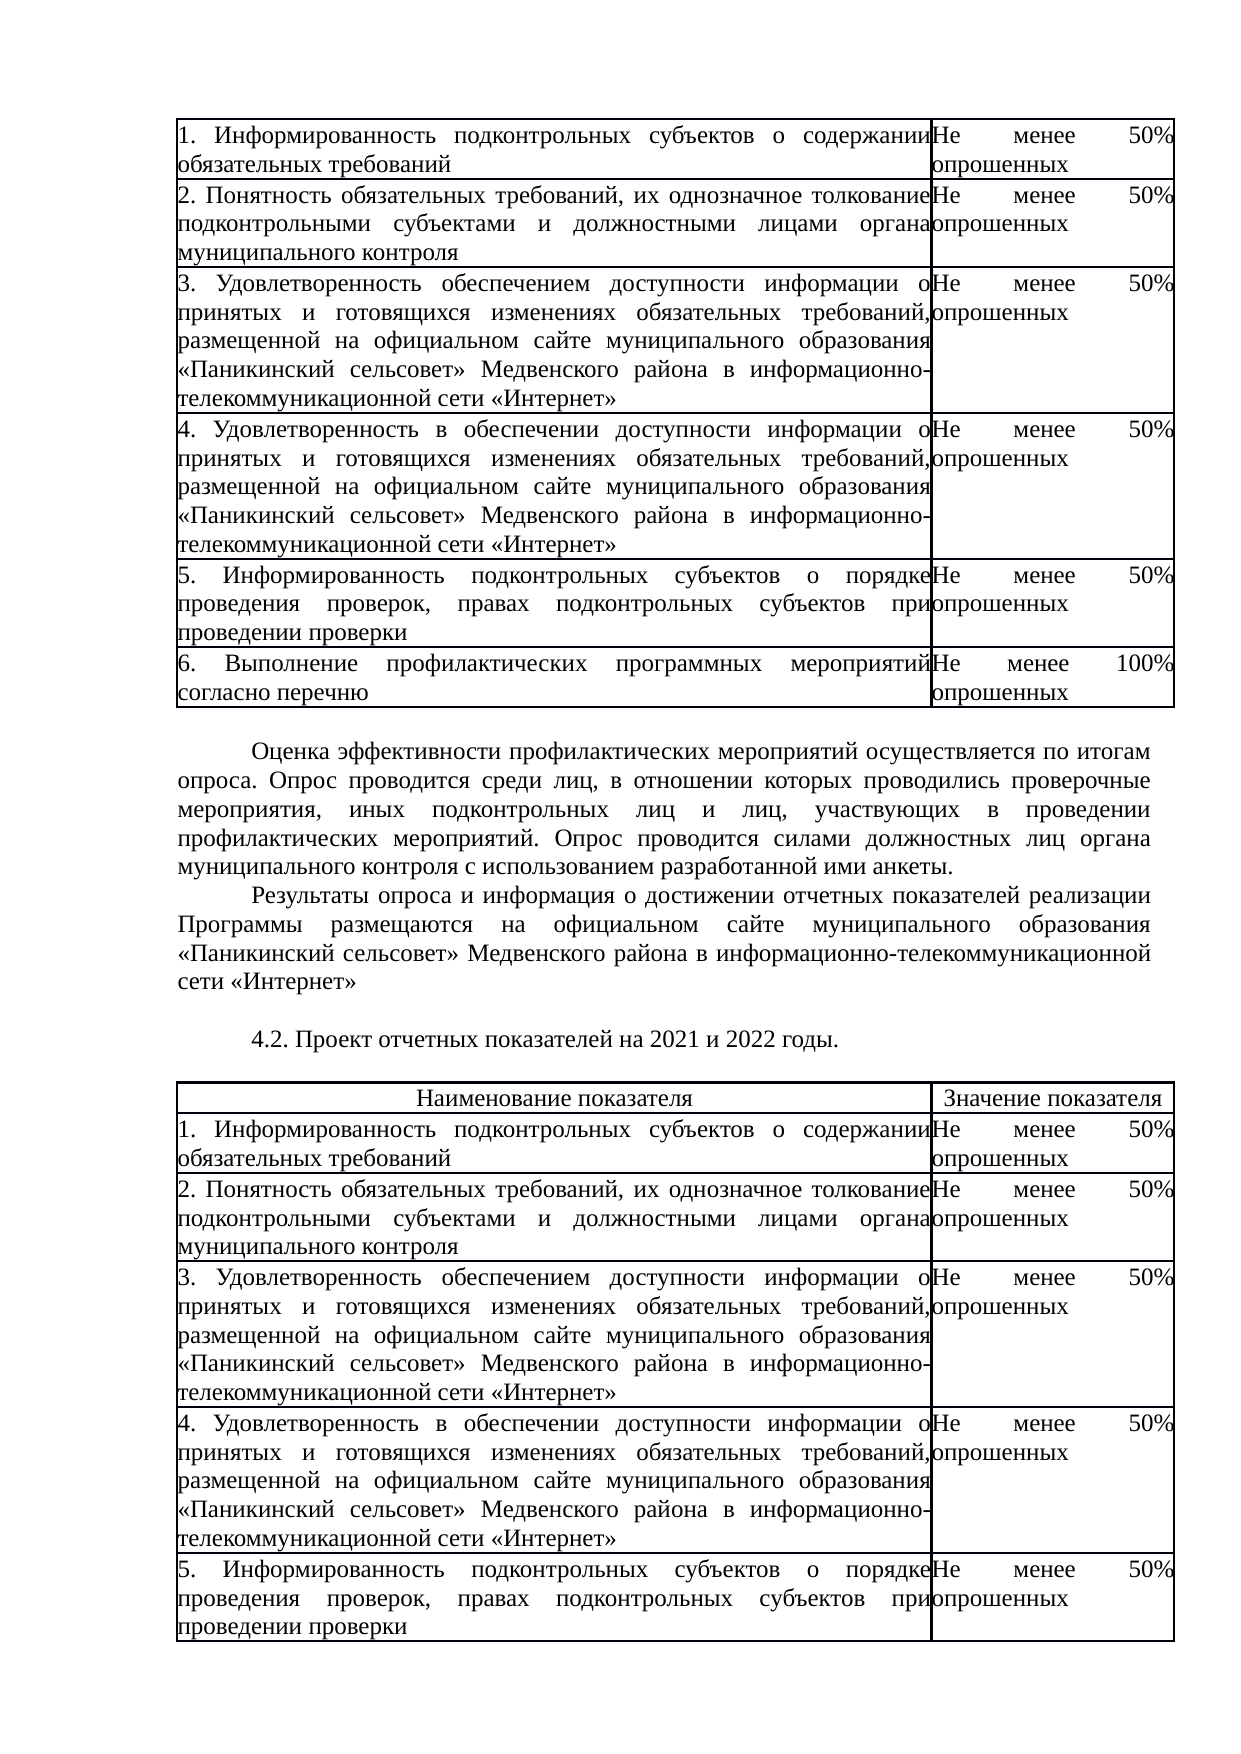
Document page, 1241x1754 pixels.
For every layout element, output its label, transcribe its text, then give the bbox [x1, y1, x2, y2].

text Оценка эффективности профилактических мероприятий осуществляется по итогам опроса. Опрос проводится среди лиц, в отношении которых проводились проверочные мероприятия, иных подконтрольных лиц и лиц, участвующих в проведении профилактических мероприятий. Опрос проводится силами должностных лиц органа муниципального контроля с использованием разработанной ими анкеты. [177, 736, 1152, 880]
table_cell Не менее 50% опрошенных [933, 120, 1173, 178]
table_cell Не менее 50% опрошенных [933, 180, 1173, 266]
table_header Наименование показателя [178, 1084, 930, 1112]
table_cell 2. Понятность обязательных требований, их однозначное толкование подконтрольными субъектами и должностными лицами органа муниципального контроля [178, 180, 930, 266]
table_cell Не менее 50% опрошенных [933, 268, 1173, 412]
text Результаты опроса и информация о достижении отчетных показателей реализации Программы размещаются на официальном сайте муниципального образования «Паникинский сельсовет» Медвенского района в информационно-телекоммуникационной сети «Интернет» [177, 880, 1152, 995]
table_cell Не менее 50% опрошенных [933, 1408, 1173, 1552]
table_cell Не менее 50% опрошенных [933, 560, 1173, 646]
table_cell 1. Информированность подконтрольных субъектов о содержании обязательных требований [178, 1114, 930, 1172]
table_cell 6. Выполнение профилактических программных мероприятий согласно перечню [178, 648, 930, 706]
table_cell 1. Информированность подконтрольных субъектов о содержании обязательных требований [178, 120, 930, 178]
table_cell 2. Понятность обязательных требований, их однозначное толкование подконтрольными субъектами и должностными лицами органа муниципального контроля [178, 1174, 930, 1260]
table_cell 3. Удовлетворенность обеспечением доступности информации о принятых и готовящихся изменениях обязательных требований, размещенной на официальном сайте муниципального образования «Паникинский сельсовет» Медвенского района в информационно-телекоммуникационной сети «Интернет» [178, 1262, 930, 1406]
table_cell Не менее 100% опрошенных [933, 648, 1173, 706]
table_cell Не менее 50% опрошенных [933, 1174, 1173, 1260]
table_header Значение показателя [933, 1084, 1173, 1112]
table_cell 4. Удовлетворенность в обеспечении доступности информации о принятых и готовящихся изменениях обязательных требований, размещенной на официальном сайте муниципального образования «Паникинский сельсовет» Медвенского района в информационно-телекоммуникационной сети «Интернет» [178, 1408, 930, 1552]
table_cell 3. Удовлетворенность обеспечением доступности информации о принятых и готовящихся изменениях обязательных требований, размещенной на официальном сайте муниципального образования «Паникинский сельсовет» Медвенского района в информационно-телекоммуникационной сети «Интернет» [178, 268, 930, 412]
table_cell 5. Информированность подконтрольных субъектов о порядке проведения проверок, правах подконтрольных субъектов при проведении проверки [178, 1554, 930, 1640]
table_cell 5. Информированность подконтрольных субъектов о порядке проведения проверок, правах подконтрольных субъектов при проведении проверки [178, 560, 930, 646]
table_cell Не менее 50% опрошенных [933, 1262, 1173, 1406]
text 4.2. Проект отчетных показателей на 2021 и 2022 годы. [177, 1024, 1152, 1053]
table_cell 4. Удовлетворенность в обеспечении доступности информации о принятых и готовящихся изменениях обязательных требований, размещенной на официальном сайте муниципального образования «Паникинский сельсовет» Медвенского района в информационно-телекоммуникационной сети «Интернет» [178, 414, 930, 558]
table_cell Не менее 50% опрошенных [933, 414, 1173, 558]
table_cell Не менее 50% опрошенных [933, 1554, 1173, 1640]
table_cell Не менее 50% опрошенных [933, 1114, 1173, 1172]
